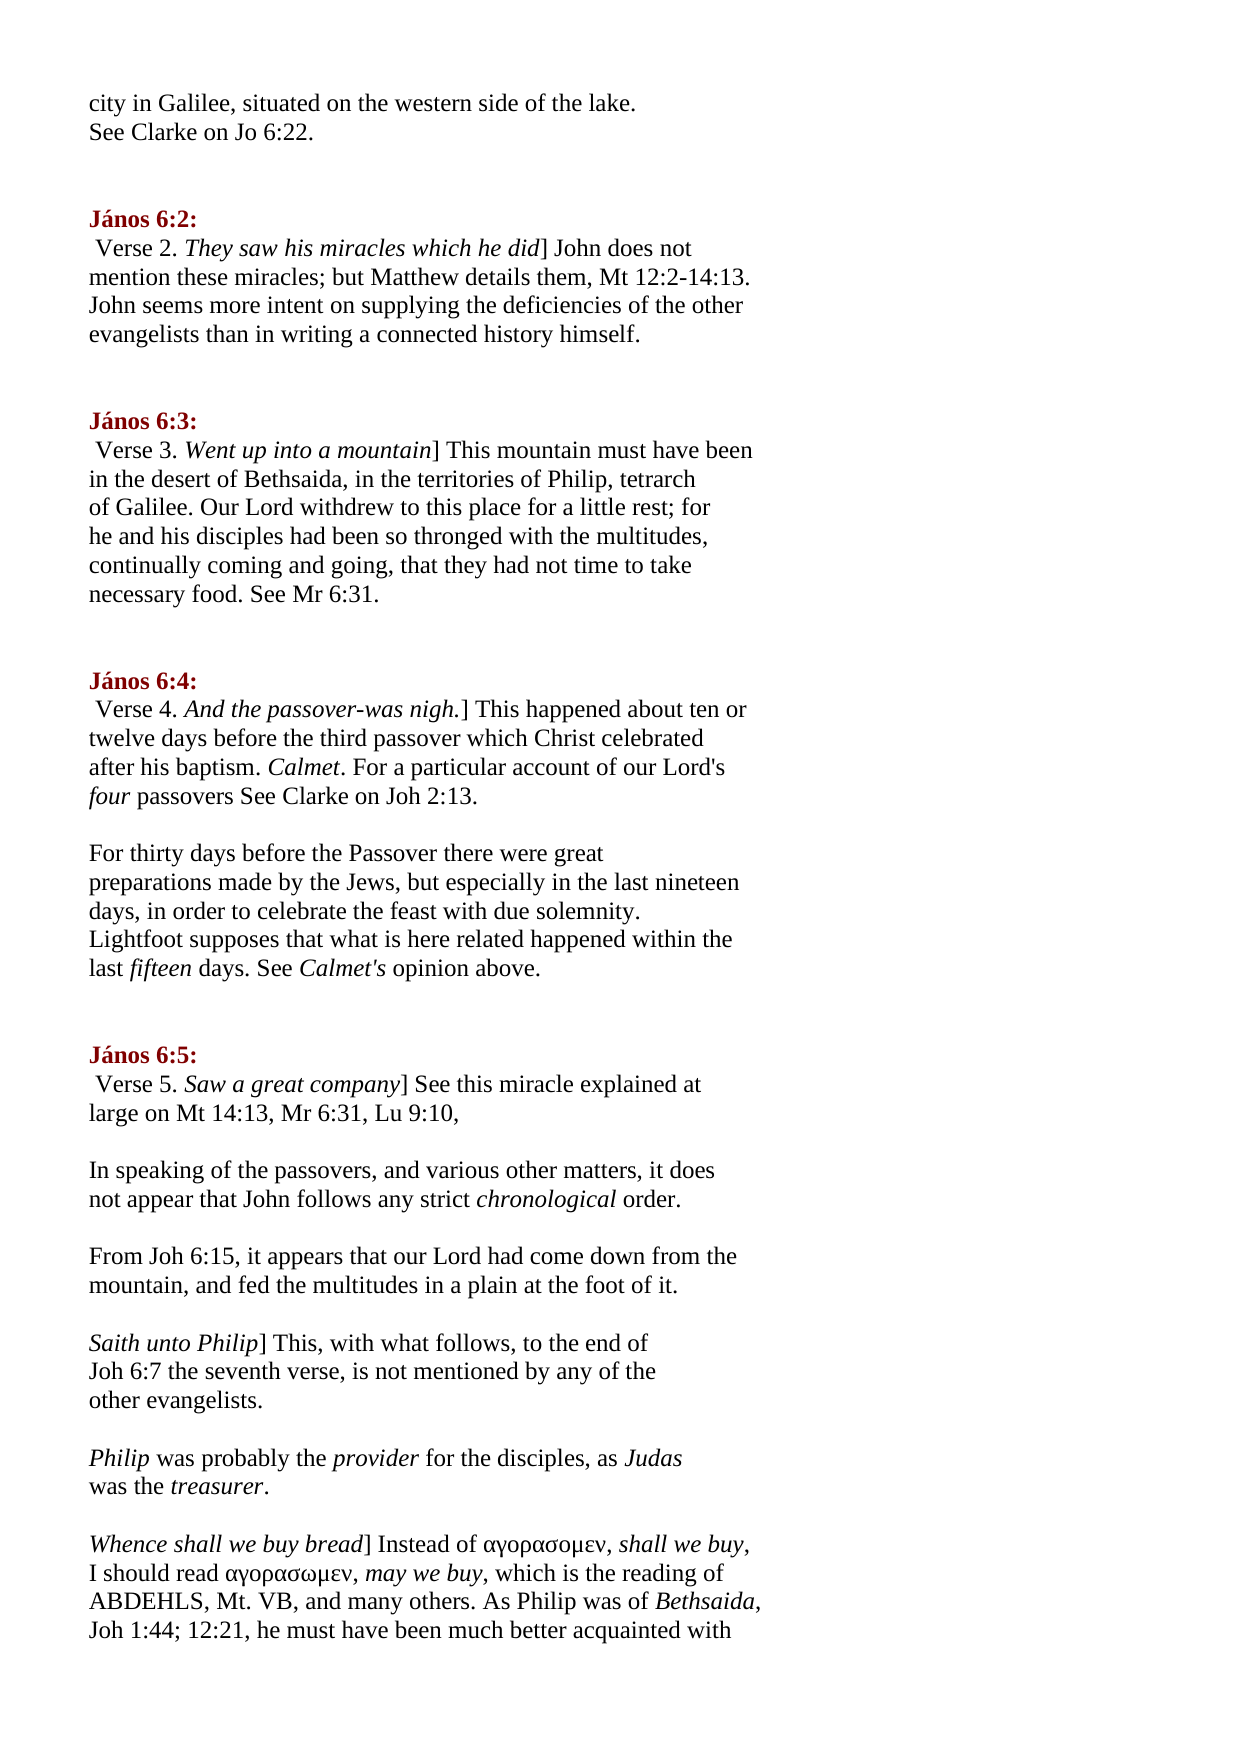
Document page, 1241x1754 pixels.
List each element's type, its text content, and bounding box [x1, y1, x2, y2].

text János 6:4: [88, 666, 1152, 694]
text Verse 4. And the passover-was nigh.] This happened about ten or twelve days before the third passover which Christ celebrated after his baptism. Calmet. For a particular account of our Lord's four passovers See Clarke on Joh 2:13. For thirty days before the Passover there were great preparations made by the Jews, but especially in the last nineteen days, in order to celebrate the feast with due solemnity. Lightfoot supposes that what is here related happened within the last fifteen days. See Calmet's opinion above. [88, 694, 1152, 1011]
text city in Galilee, situated on the western side of the lake. See Clarke on Jo 6:22. [88, 88, 1152, 175]
text Verse 3. Went up into a mountain] This mountain must have been in the desert of Bethsaida, in the territories of Philip, tetrarch of Galilee. Our Lord withdrew to this place for a little rest; for he and his disciples had been so thronged with the multitudes, continually coming and going, that they had not time to take necessary food. See Mr 6:31. [88, 435, 1152, 636]
text János 6:5: [88, 1040, 1152, 1069]
text János 6:2: [88, 204, 1152, 233]
text Verse 2. They saw his miracles which he did] John does not mention these miracles; but Matthew details them, Mt 12:2-14:13. John seems more intent on supplying the deficiencies of the other evangelists than in writing a connected history himself. [88, 233, 1152, 377]
text János 6:3: [88, 406, 1152, 435]
text Verse 5. Saw a great company] See this miracle explained at large on Mt 14:13, Mr 6:31, Lu 9:10, In speaking of the passovers, and various other matters, it does not appear that John follows any strict chronological order. From Joh 6:15, it appears that our Lord had come down from the mountain, and fed the multitudes in a plain at the foot of it. Saith unto Philip] This, with what follows, to the end of Joh 6:7 the seventh verse, is not mentioned by any of the other evangelists. Philip was probably the provider for the disciples, as Judas was the treasurer. Whence shall we buy bread] Instead of αγορασομεν, shall we buy, I should read αγορασωμεν, may we buy, which is the reading of ABDEHLS, Mt. VB, and many others. As Philip was of Bethsaida, Joh 1:44; 12:21, he must have been much better acquainted with [88, 1069, 1152, 1644]
